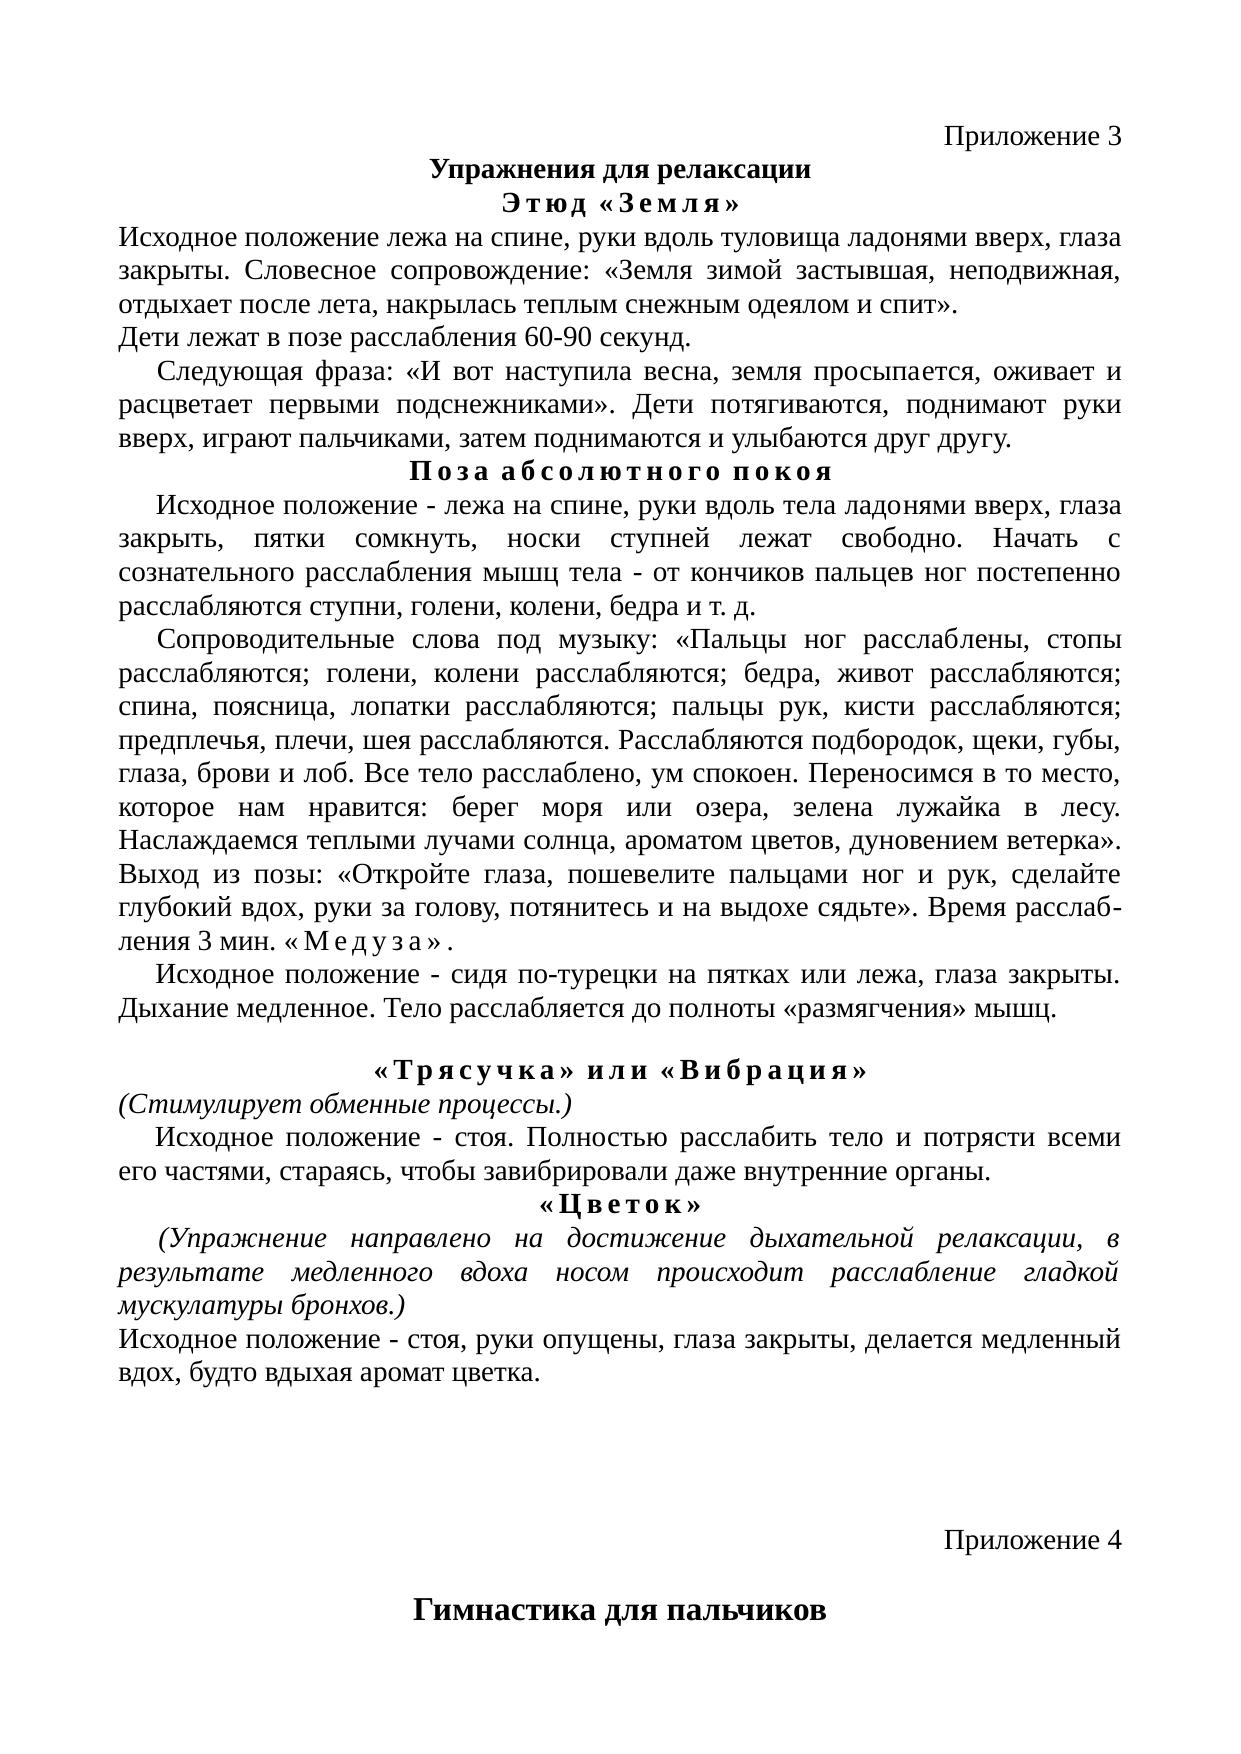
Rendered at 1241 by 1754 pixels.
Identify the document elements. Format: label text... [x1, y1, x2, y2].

text Исходное положение - сидя по-турецки на пятках или лежа, глаза закрыты. Дыхание медленное. Тело расслабляется до пол­ноты «размягчения» мышц. [118, 957, 1122, 1024]
text (Упражнение направлено на достижение дыхательной ре­лаксации, в результате медленного вдоха носом происходит расслабление гладкой мускулатуры бронхов.) [118, 1220, 1122, 1321]
text Исходное положение лежа на спине, руки вдоль туловища ладонями вверх, глаза закрыты. Словесное сопровождение: «Земля зимой застывшая, неподвижная, отдыхает после лета, накрылась теплым снежным одеялом и спит». [118, 219, 1122, 319]
text Упражнения для релаксации [118, 152, 1122, 185]
text Поза абсолютного покоя [118, 453, 1122, 487]
text Гимнастика для пальчиков [118, 1589, 1122, 1627]
text Исходное положение - стоя. Полностью расслабить тело и потрясти всеми его частями, стараясь, чтобы завибрировали да­же внутренние органы. [118, 1119, 1122, 1187]
text «Трясучка» или «Вибрация» [118, 1052, 1122, 1086]
text Исходное положение - лежа на спине, руки вдоль тела ладо­нями вверх, глаза закрыть, пятки сомкнуть, носки ступней лежат свободно. Начать с сознательного расслабления мышц тела - от кончиков пальцев ног постепенно расслабляются ступни, голе­ни, колени, бедра и т. д. [118, 487, 1122, 621]
text Исходное положение - стоя, руки опущены, глаза закрыты, делается медленный вдох, будто вдыхая аромат цветка. [118, 1321, 1122, 1388]
text Следующая фраза: «И вот наступила весна, земля просыпа­ется, оживает и расцветает первыми подснежниками». Дети по­тягиваются, поднимают руки вверх, играют пальчиками, затем поднимаются и улыбаются друг другу. [118, 353, 1122, 453]
text Приложение 3 [118, 118, 1122, 152]
text Этюд «Земля» [118, 185, 1122, 219]
text Приложение 4 [118, 1522, 1122, 1556]
text (Стимулирует обменные процессы.) [118, 1086, 1122, 1119]
text Сопроводительные слова под музыку: «Пальцы ног расслаб­лены, стопы расслабляются; голени, колени расслабляются; бед­ра, живот расслабляются; спина, поясница, лопатки расслабля­ются; пальцы рук, кисти расслабляются; предплечья, плечи, шея расслабляются. Расслабляются подбородок, щеки, губы, глаза, брови и лоб. Все тело расслаблено, ум спокоен. Переносимся в то место, которое нам нравится: берег моря или озера, зелена лужайка в лесу. Наслаждаемся теплыми лучами солнца, арома­том цветов, дуновением ветерка». Выход из позы: «Откройте глаза, пошевелите пальцами ног и рук, сделайте глубокий вдох, руки за голову, потянитесь и на выдохе сядьте». Время расслаб­ления 3 мин. «Медуза». [118, 621, 1122, 957]
text Дети лежат в позе расслабления 60-90 секунд. [118, 319, 1122, 353]
text «Цветок» [118, 1187, 1122, 1220]
